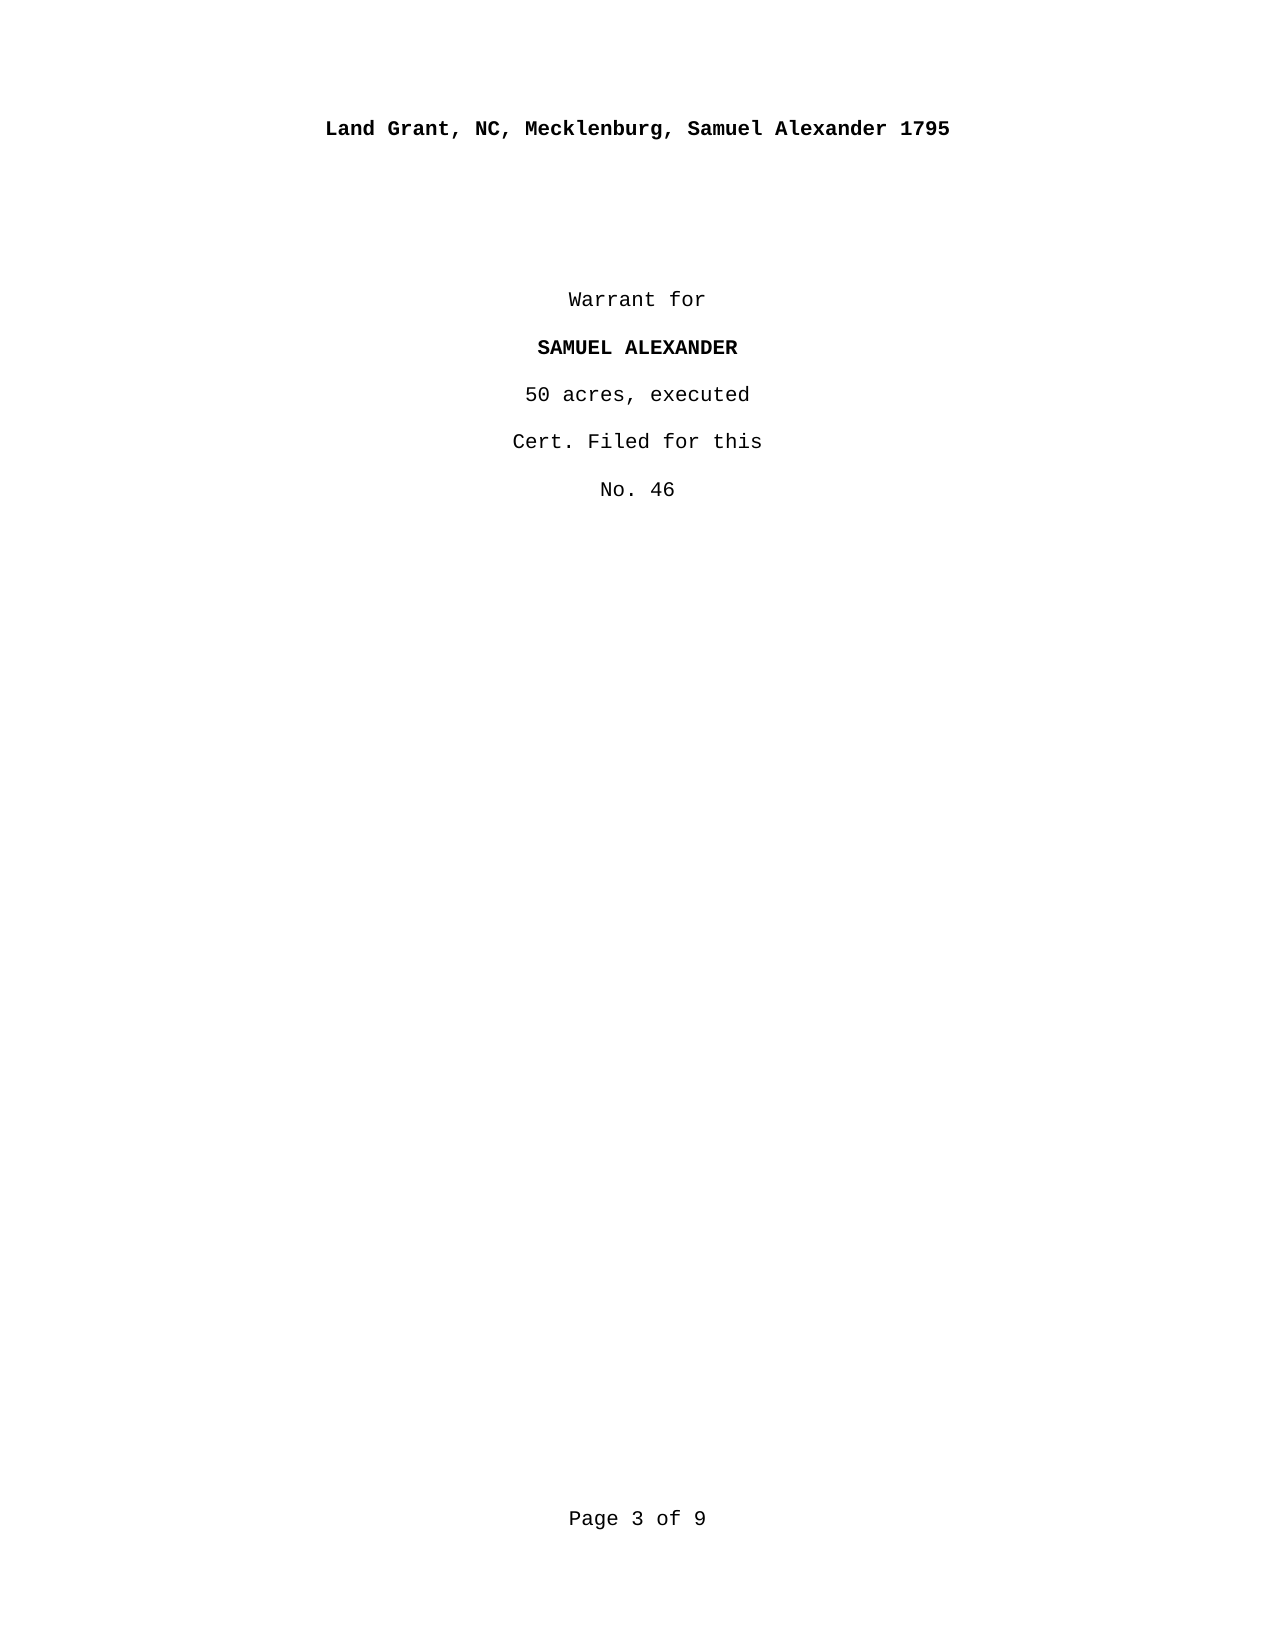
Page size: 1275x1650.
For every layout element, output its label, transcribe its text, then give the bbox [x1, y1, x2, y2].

text 50 acres, executed [118, 384, 1157, 408]
text Samuel Alexander [118, 337, 1157, 360]
text Cert. Filed for this [118, 431, 1157, 455]
text Warrant for [118, 289, 1157, 313]
text No. 46 [118, 479, 1157, 502]
